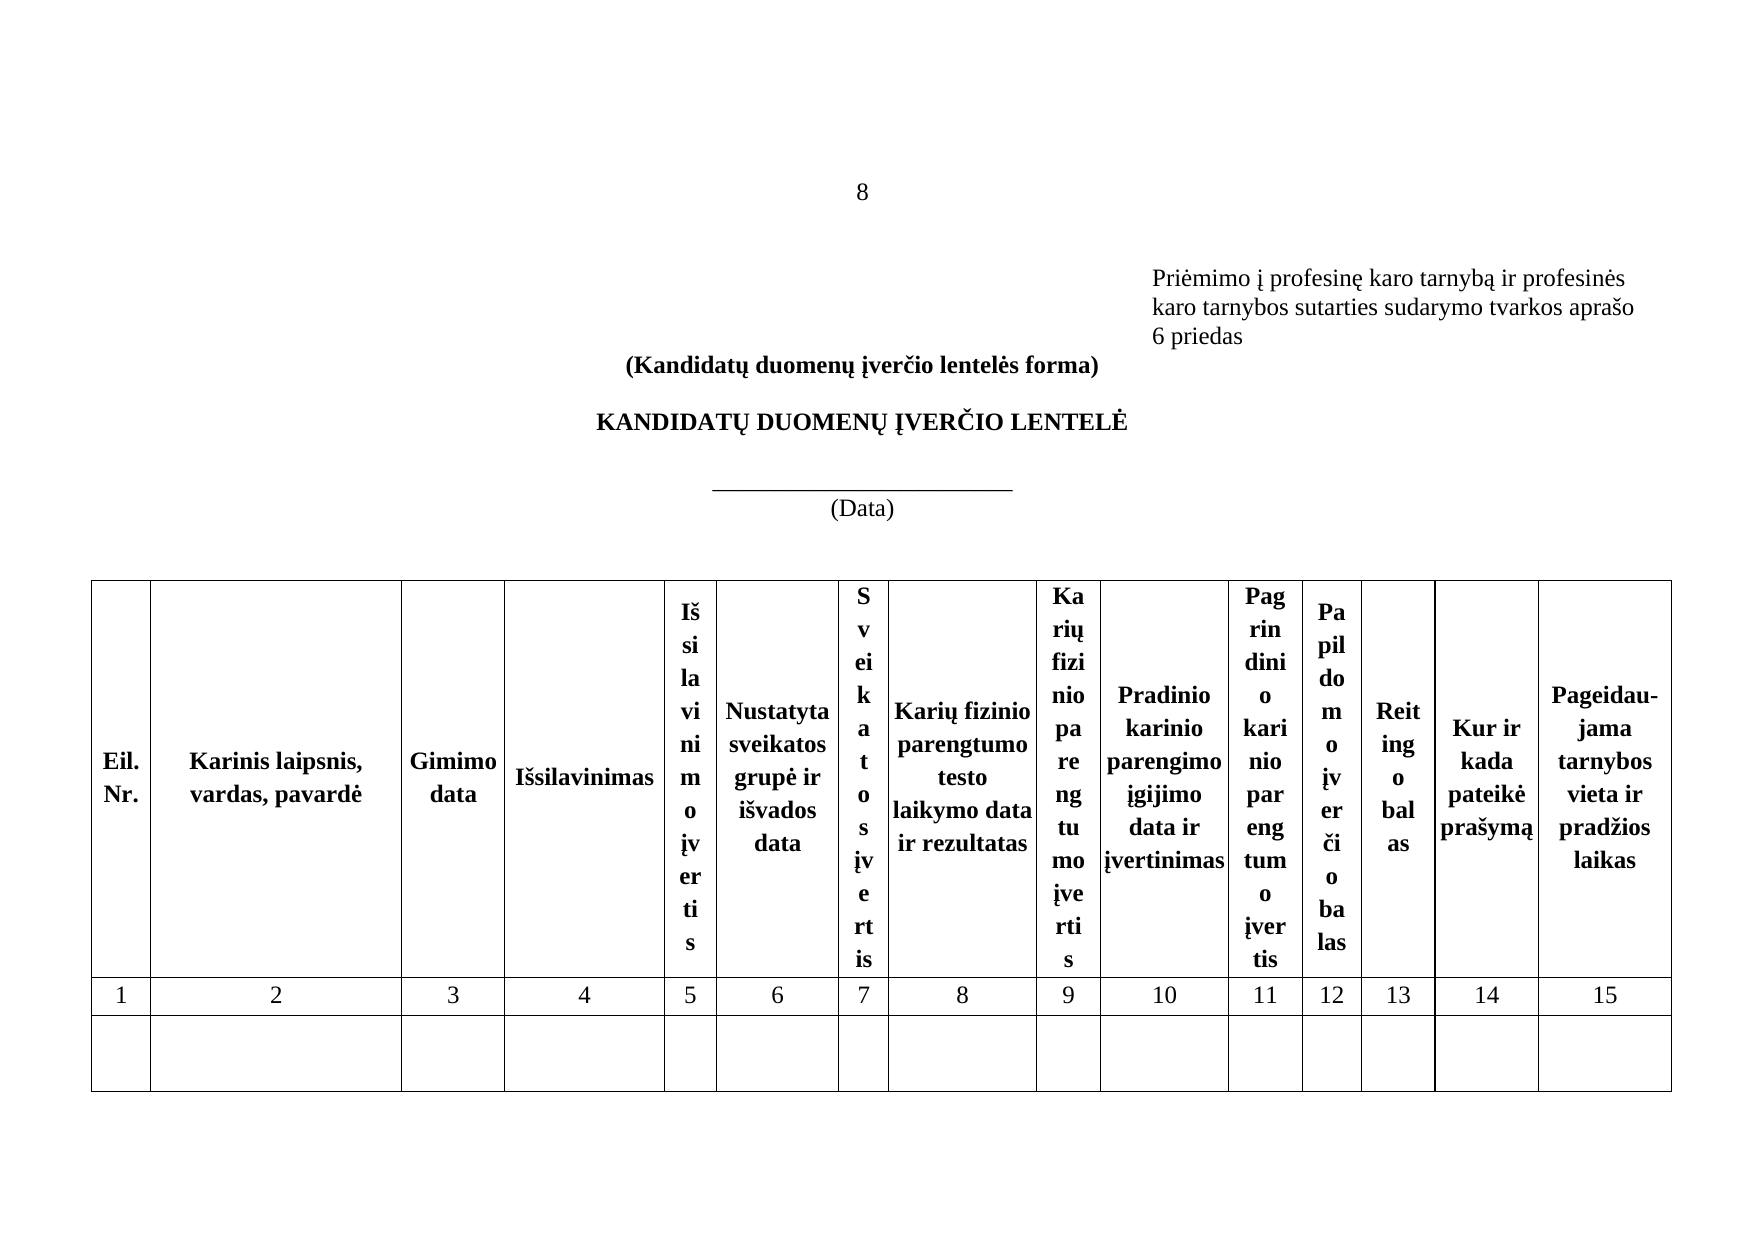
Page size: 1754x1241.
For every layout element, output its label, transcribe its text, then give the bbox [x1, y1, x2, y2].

table_cell 9 [1037, 978, 1100, 1015]
table_header Išsilavinimas [505, 581, 664, 977]
table_cell [505, 1016, 664, 1091]
table_cell [1303, 1016, 1361, 1091]
table_cell 2 [151, 978, 401, 1015]
table_cell [665, 1016, 716, 1091]
table_cell 8 [889, 978, 1036, 1015]
table_header Reitingo balas [1362, 581, 1434, 977]
text Priėmimo į profesinę karo tarnybą ir profesinės karo tarnybos sutarties sudarymo tvarkos aprašo [1152, 263, 1636, 321]
text ________________________ [89, 465, 1636, 493]
table_cell 13 [1362, 978, 1434, 1015]
table_cell [1436, 1016, 1538, 1091]
table_cell 7 [839, 978, 888, 1015]
text (Data) [89, 493, 1636, 522]
table_header Eil. Nr. [92, 581, 150, 977]
table_cell 3 [402, 978, 504, 1015]
table_cell 15 [1539, 978, 1671, 1015]
table_cell 10 [1101, 978, 1228, 1015]
table_cell 6 [717, 978, 838, 1015]
table_cell 14 [1436, 978, 1538, 1015]
table_cell [1037, 1016, 1100, 1091]
table_cell [402, 1016, 504, 1091]
table_cell [1101, 1016, 1228, 1091]
text 6 priedas [1152, 321, 1636, 350]
table_cell [717, 1016, 838, 1091]
table_cell [92, 1016, 150, 1091]
text (Kandidatų duomenų įverčio lentelės forma) [89, 350, 1636, 378]
table_header Pagrindinio karinio parengtumo įvertis [1229, 581, 1302, 977]
text KANDIDATŲ DUOMENŲ ĮVERČIO LENTELĖ [89, 407, 1636, 436]
table_header Nustatyta sveikatos grupė ir išvados data [717, 581, 838, 977]
table_cell [151, 1016, 401, 1091]
table_header Išsilavinimo įvertis [665, 581, 716, 977]
table_header Gimimo data [402, 581, 504, 977]
table_cell [839, 1016, 888, 1091]
table_cell [1229, 1016, 1302, 1091]
table_cell [1362, 1016, 1434, 1091]
table_header Karių fizinio parengtumo įvertis [1037, 581, 1100, 977]
table_header Pradinio karinio parengimo įgijimo data ir įvertinimas [1101, 581, 1228, 977]
table_header Sveikatos įvertis [839, 581, 888, 977]
table_cell [1539, 1016, 1671, 1091]
table_cell 11 [1229, 978, 1302, 1015]
table_header Papildomo įverčio balas [1303, 581, 1361, 977]
table_header Kur ir kada pateikė prašymą [1436, 581, 1538, 977]
table_cell [889, 1016, 1036, 1091]
table_cell 1 [92, 978, 150, 1015]
table_cell 4 [505, 978, 664, 1015]
table_header Karinis laipsnis, vardas, pavardė [151, 581, 401, 977]
table_header Pageidau-jama tarnybos vieta ir pradžios laikas [1539, 581, 1671, 977]
table_cell 12 [1303, 978, 1361, 1015]
table_cell 5 [665, 978, 716, 1015]
table_header Karių fizinio parengtumo testo laikymo data ir rezultatas [889, 581, 1036, 977]
